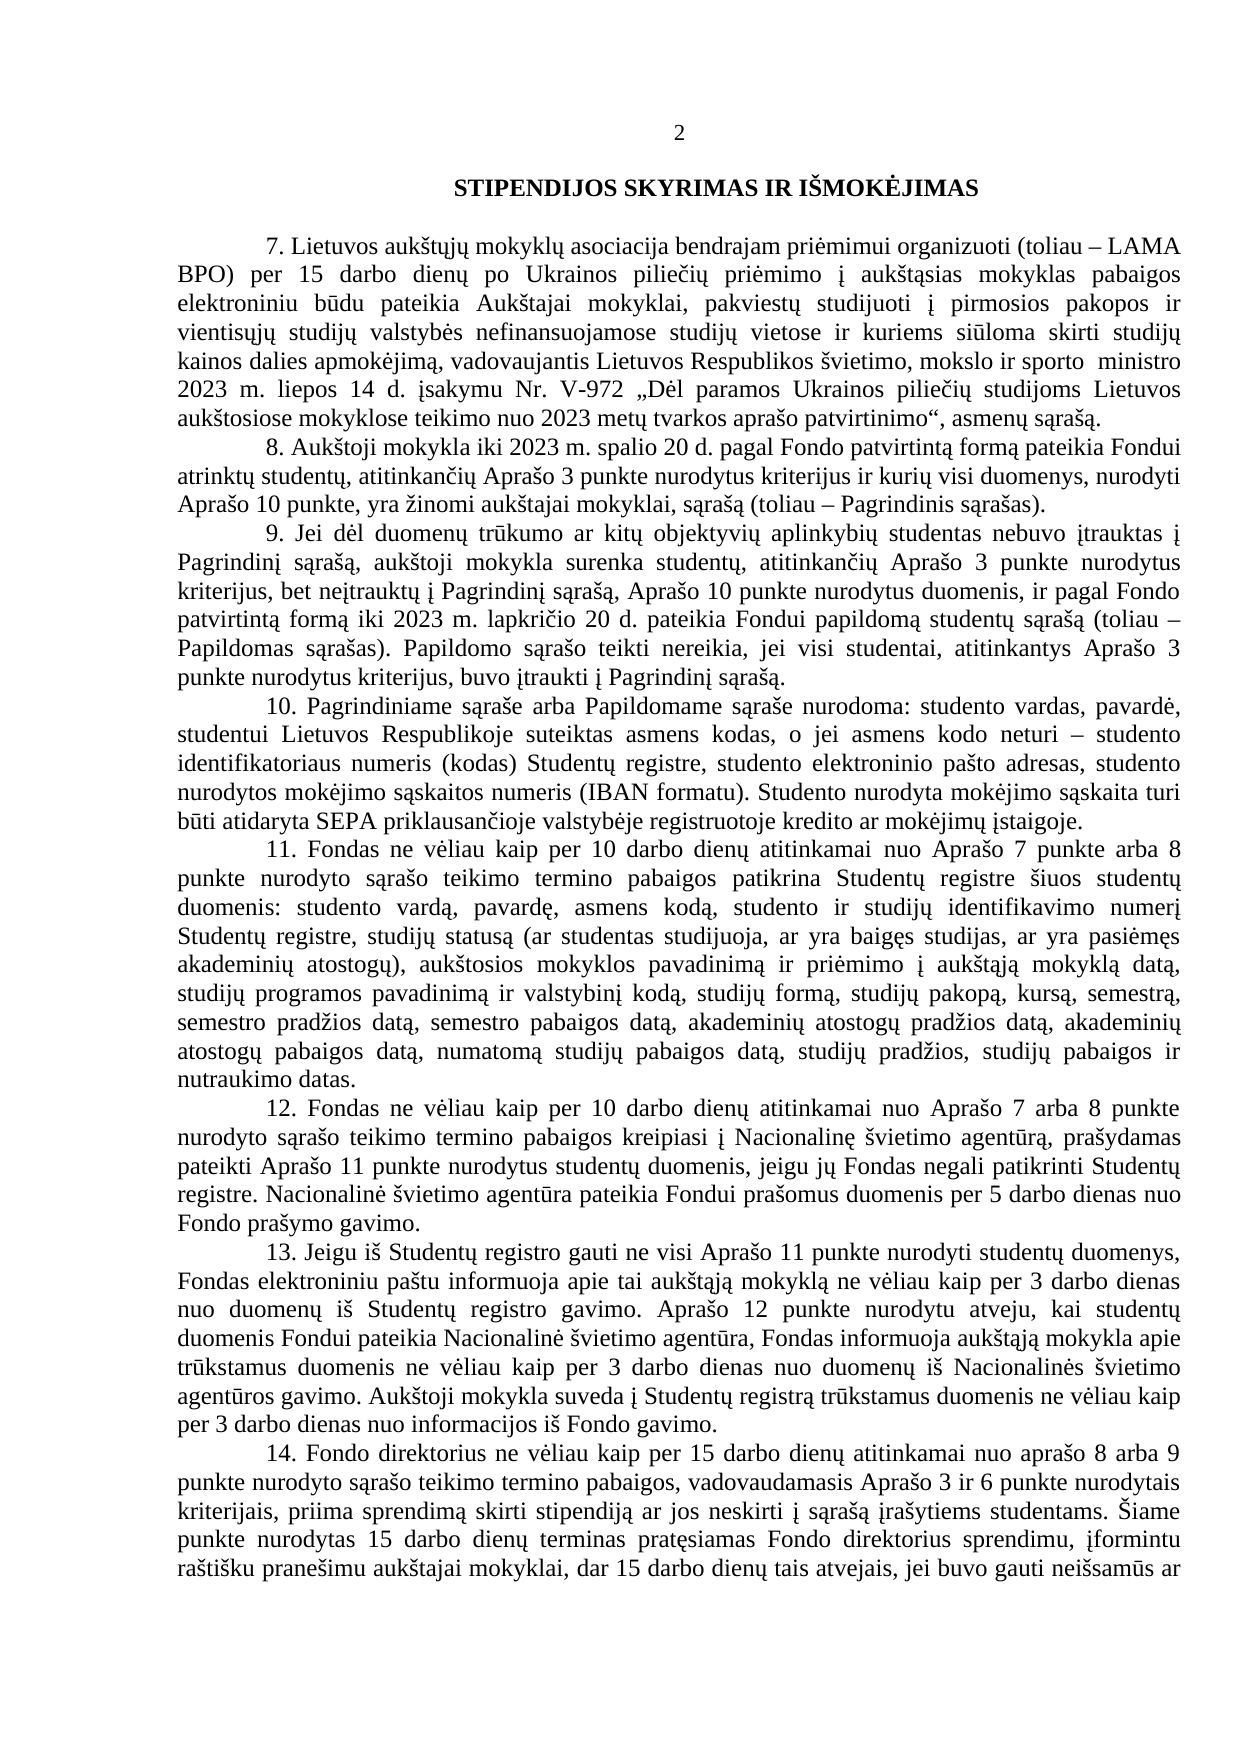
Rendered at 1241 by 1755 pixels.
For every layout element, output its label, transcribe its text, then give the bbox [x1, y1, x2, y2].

text 8. Aukštoji mokykla iki 2023 m. spalio 20 d. pagal Fondo patvirtintą formą pateikia Fondui atrinktų studentų, atitinkančių Aprašo 3 punkte nurodytus kriterijus ir kurių visi duomenys, nurodyti Aprašo 10 punkte, yra žinomi aukštajai mokyklai, sąrašą (toliau – Pagrindinis sąrašas). [177, 432, 1182, 518]
text 10. Pagrindiniame sąraše arba Papildomame sąraše nurodoma: studento vardas, pavardė, studentui Lietuvos Respublikoje suteiktas asmens kodas, o jei asmens kodo neturi – studento identifikatoriaus numeris (kodas) Studentų registre, studento elektroninio pašto adresas, studento nurodytos mokėjimo sąskaitos numeris (IBAN formatu). Studento nurodyta mokėjimo sąskaita turi būti atidaryta SEPA priklausančioje valstybėje registruotoje kredito ar mokėjimų įstaigoje. [177, 691, 1182, 834]
text 14. Fondo direktorius ne vėliau kaip per 15 darbo dienų atitinkamai nuo aprašo 8 arba 9 punkte nurodyto sąrašo teikimo termino pabaigos, vadovaudamasis Aprašo 3 ir 6 punkte nurodytais kriterijais, priima sprendimą skirti stipendiją ar jos neskirti į sąrašą įrašytiems studentams. Šiame punkte nurodytas 15 darbo dienų terminas pratęsiamas Fondo direktorius sprendimu, įformintu raštišku pranešimu aukštajai mokyklai, dar 15 darbo dienų tais atvejais, jei buvo gauti neišsamūs ar [177, 1438, 1182, 1582]
text STIPENDIJOS SKYRIMAS IR IŠMOKĖJIMAS [177, 173, 1182, 202]
text 12. Fondas ne vėliau kaip per 10 darbo dienų atitinkamai nuo Aprašo 7 arba 8 punkte nurodyto sąrašo teikimo termino pabaigos kreipiasi į Nacionalinę švietimo agentūrą, prašydamas pateikti Aprašo 11 punkte nurodytus studentų duomenis, jeigu jų Fondas negali patikrinti Studentų registre. Nacionalinė švietimo agentūra pateikia Fondui prašomus duomenis per 5 darbo dienas nuo Fondo prašymo gavimo. [177, 1093, 1182, 1237]
text 11. Fondas ne vėliau kaip per 10 darbo dienų atitinkamai nuo Aprašo 7 punkte arba 8 punkte nurodyto sąrašo teikimo termino pabaigos patikrina Studentų registre šiuos studentų duomenis: studento vardą, pavardę, asmens kodą, studento ir studijų identifikavimo numerį Studentų registre, studijų statusą (ar studentas studijuoja, ar yra baigęs studijas, ar yra pasiėmęs akademinių atostogų), aukštosios mokyklos pavadinimą ir priėmimo į aukštąją mokyklą datą, studijų programos pavadinimą ir valstybinį kodą, studijų formą, studijų pakopą, kursą, semestrą, semestro pradžios datą, semestro pabaigos datą, akademinių atostogų pradžios datą, akademinių atostogų pabaigos datą, numatomą studijų pabaigos datą, studijų pradžios, studijų pabaigos ir nutraukimo datas. [177, 834, 1182, 1093]
text 7. Lietuvos aukštųjų mokyklų asociacija bendrajam priėmimui organizuoti (toliau – LAMA BPO) per 15 darbo dienų po Ukrainos piliečių priėmimo į aukštąsias mokyklas pabaigos elektroniniu būdu pateikia Aukštajai mokyklai, pakviestų studijuoti į pirmosios pakopos ir vientisųjų studijų valstybės nefinansuojamose studijų vietose ir kuriems siūloma skirti studijų kainos dalies apmokėjimą, vadovaujantis Lietuvos Respublikos švietimo, mokslo ir sporto ministro 2023 m. liepos 14 d. įsakymu Nr. V-972 „Dėl paramos Ukrainos piliečių studijoms Lietuvos aukštosiose mokyklose teikimo nuo 2023 metų tvarkos aprašo patvirtinimo“, asmenų sąrašą. [177, 231, 1182, 432]
text 13. Jeigu iš Studentų registro gauti ne visi Aprašo 11 punkte nurodyti studentų duomenys, Fondas elektroniniu paštu informuoja apie tai aukštąją mokyklą ne vėliau kaip per 3 darbo dienas nuo duomenų iš Studentų registro gavimo. Aprašo 12 punkte nurodytu atveju, kai studentų duomenis Fondui pateikia Nacionalinė švietimo agentūra, Fondas informuoja aukštąją mokykla apie trūkstamus duomenis ne vėliau kaip per 3 darbo dienas nuo duomenų iš Nacionalinės švietimo agentūros gavimo. Aukštoji mokykla suveda į Studentų registrą trūkstamus duomenis ne vėliau kaip per 3 darbo dienas nuo informacijos iš Fondo gavimo. [177, 1237, 1182, 1438]
text 9. Jei dėl duomenų trūkumo ar kitų objektyvių aplinkybių studentas nebuvo įtrauktas į Pagrindinį sąrašą, aukštoji mokykla surenka studentų, atitinkančių Aprašo 3 punkte nurodytus kriterijus, bet neįtrauktų į Pagrindinį sąrašą, Aprašo 10 punkte nurodytus duomenis, ir pagal Fondo patvirtintą formą iki 2023 m. lapkričio 20 d. pateikia Fondui papildomą studentų sąrašą (toliau – Papildomas sąrašas). Papildomo sąrašo teikti nereikia, jei visi studentai, atitinkantys Aprašo 3 punkte nurodytus kriterijus, buvo įtraukti į Pagrindinį sąrašą. [177, 518, 1182, 691]
